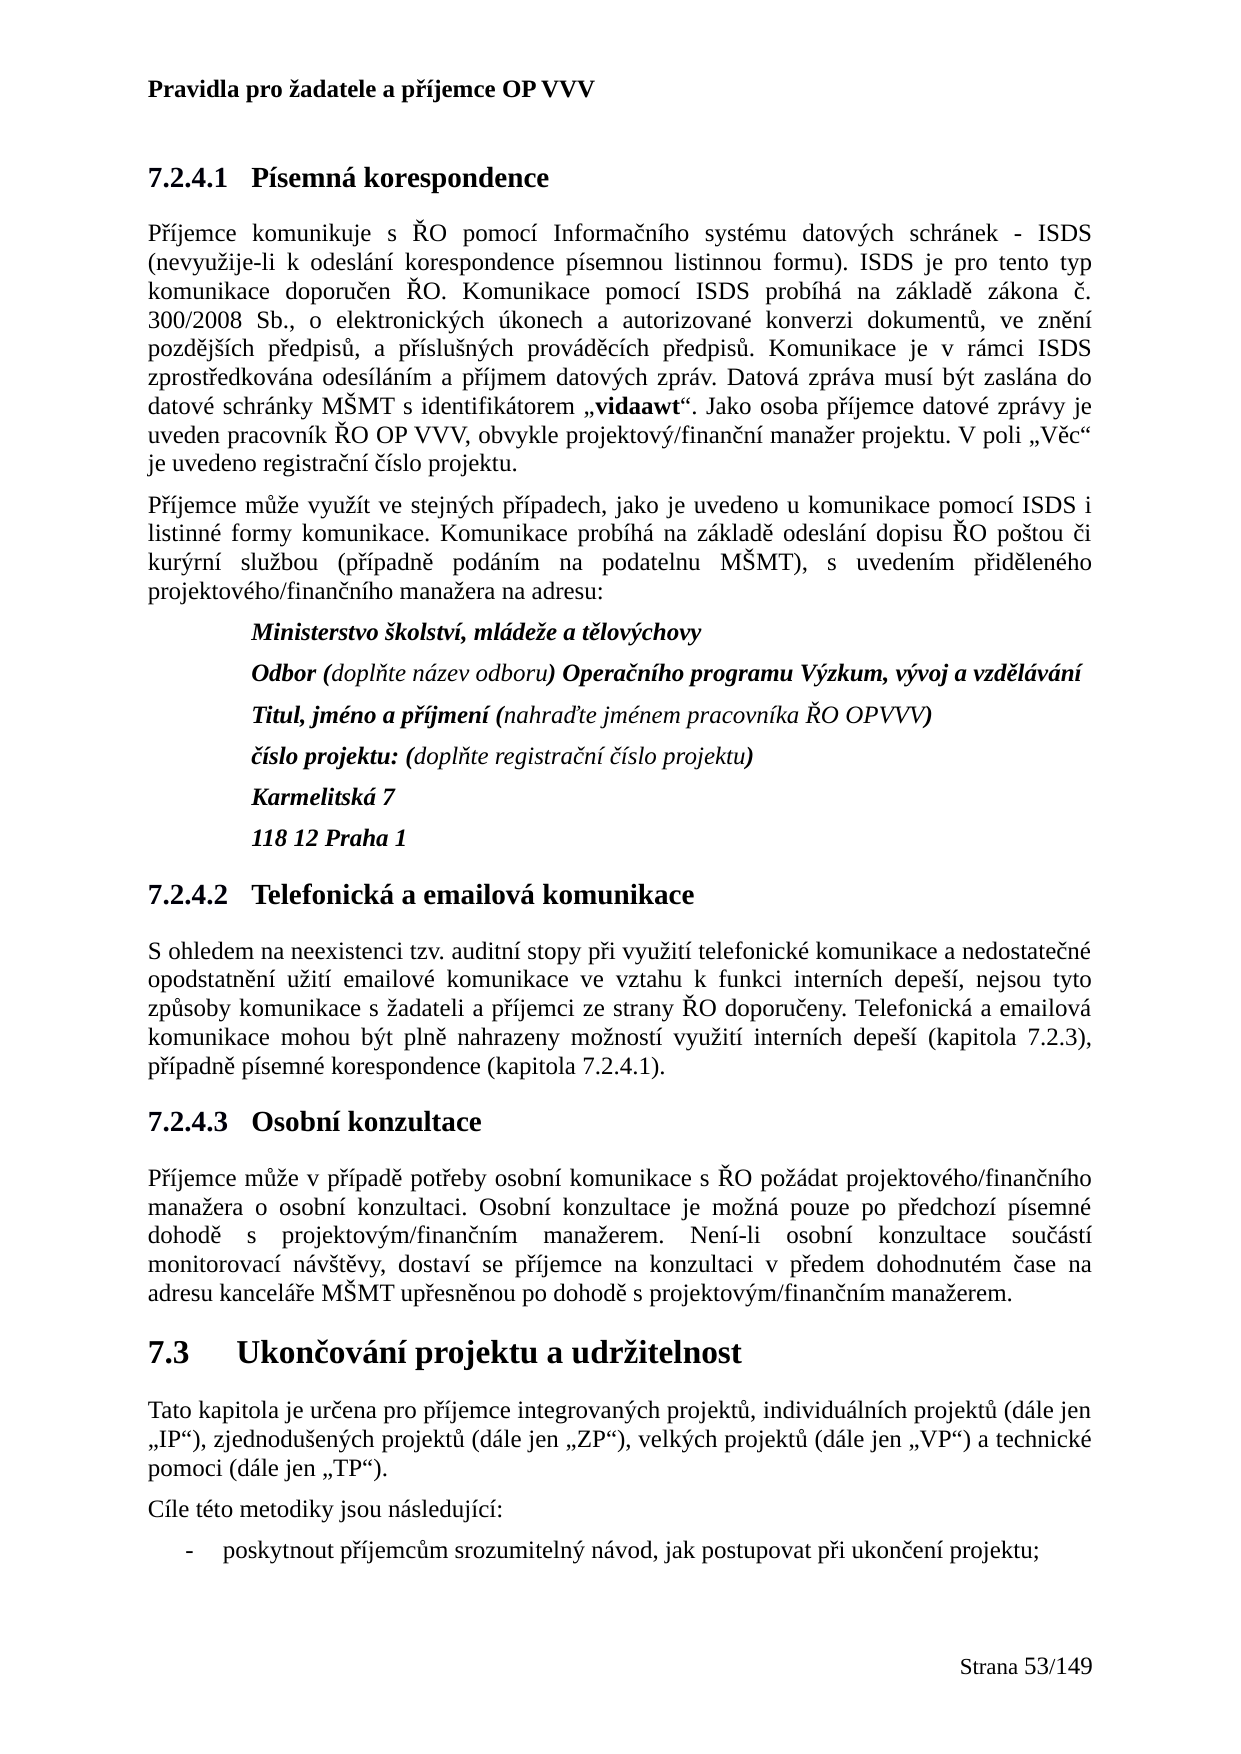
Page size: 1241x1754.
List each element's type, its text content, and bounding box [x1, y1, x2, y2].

text Příjemce může v případě potřeby osobní komunikace s ŘO požádat projektového/finančního manažera o osobní konzultaci. Osobní konzultace je možná pouze po předchozí písemné dohodě s projektovým/finančním manažerem. Není-li osobní konzultace součástí monitorovací návštěvy, dostaví se příjemce na konzultaci v předem dohodnutém čase na adresu kanceláře MŠMT upřesněnou po dohodě s projektovým/finančním manažerem. [148, 1163, 1093, 1307]
list poskytnout příjemcům srozumitelný návod, jak postupovat při ukončení projektu; [185, 1535, 1093, 1564]
text Titul, jméno a příjmení (nahraďte jménem pracovníka ŘO OPVVV) [251, 700, 1093, 728]
text Ministerstvo školství, mládeže a tělovýchovy [251, 617, 1093, 646]
list Osobní konzultace [148, 1104, 1093, 1138]
text S ohledem na neexistenci tzv. auditní stopy při využití telefonické komunikace a nedostatečné opodstatnění užití emailové komunikace ve vztahu k funkci interních depeší, nejsou tyto způsoby komunikace s žadateli a příjemci ze strany ŘO doporučeny. Telefonická a emailová komunikace mohou být plně nahrazeny možností využití interních depeší (kapitola 7.2.3), případně písemné korespondence (kapitola 7.2.4.1). [148, 936, 1093, 1079]
text číslo projektu: (doplňte registrační číslo projektu) [251, 741, 1093, 770]
subtitle Ukončování projektu a udržitelnost [148, 1332, 1093, 1370]
list Písemná korespondence [148, 160, 1093, 193]
text Karmelitská 7 [251, 782, 1093, 811]
text 118 12 Praha 1 [251, 823, 1093, 852]
text Tato kapitola je určena pro příjemce integrovaných projektů, individuálních projektů (dále jen „IP“), zjednodušených projektů (dále jen „ZP“), velkých projektů (dále jen „VP“) a technické pomoci (dále jen „TP“). [148, 1395, 1093, 1481]
list Telefonická a emailová komunikace [148, 877, 1093, 911]
text Cíle této metodiky jsou následující: [148, 1494, 1093, 1523]
text Příjemce může využít ve stejných případech, jako je uvedeno u komunikace pomocí ISDS i listinné formy komunikace. Komunikace probíhá na základě odeslání dopisu ŘO poštou či kurýrní službou (případně podáním na podatelnu MŠMT), s uvedením přiděleného projektového/finančního manažera na adresu: [148, 490, 1093, 605]
text Odbor (doplňte název odboru) Operačního programu Výzkum, vývoj a vzdělávání [251, 658, 1093, 687]
text Příjemce komunikuje s ŘO pomocí Informačního systému datových schránek - ISDS (nevyužije-li k odeslání korespondence písemnou listinnou formu). ISDS je pro tento typ komunikace doporučen ŘO. Komunikace pomocí ISDS probíhá na základě zákona č. 300/2008 Sb., o elektronických úkonech a autorizované konverzi dokumentů, ve znění pozdějších předpisů, a příslušných prováděcích předpisů. Komunikace je v rámci ISDS zprostředkována odesíláním a příjmem datových zpráv. Datová zpráva musí být zaslána do datové schránky MŠMT s identifikátorem „vidaawt“. Jako osoba příjemce datové zprávy je uveden pracovník ŘO OP VVV, obvykle projektový/finanční manažer projektu. V poli „Věc“ je uvedeno registrační číslo projektu. [148, 218, 1093, 477]
